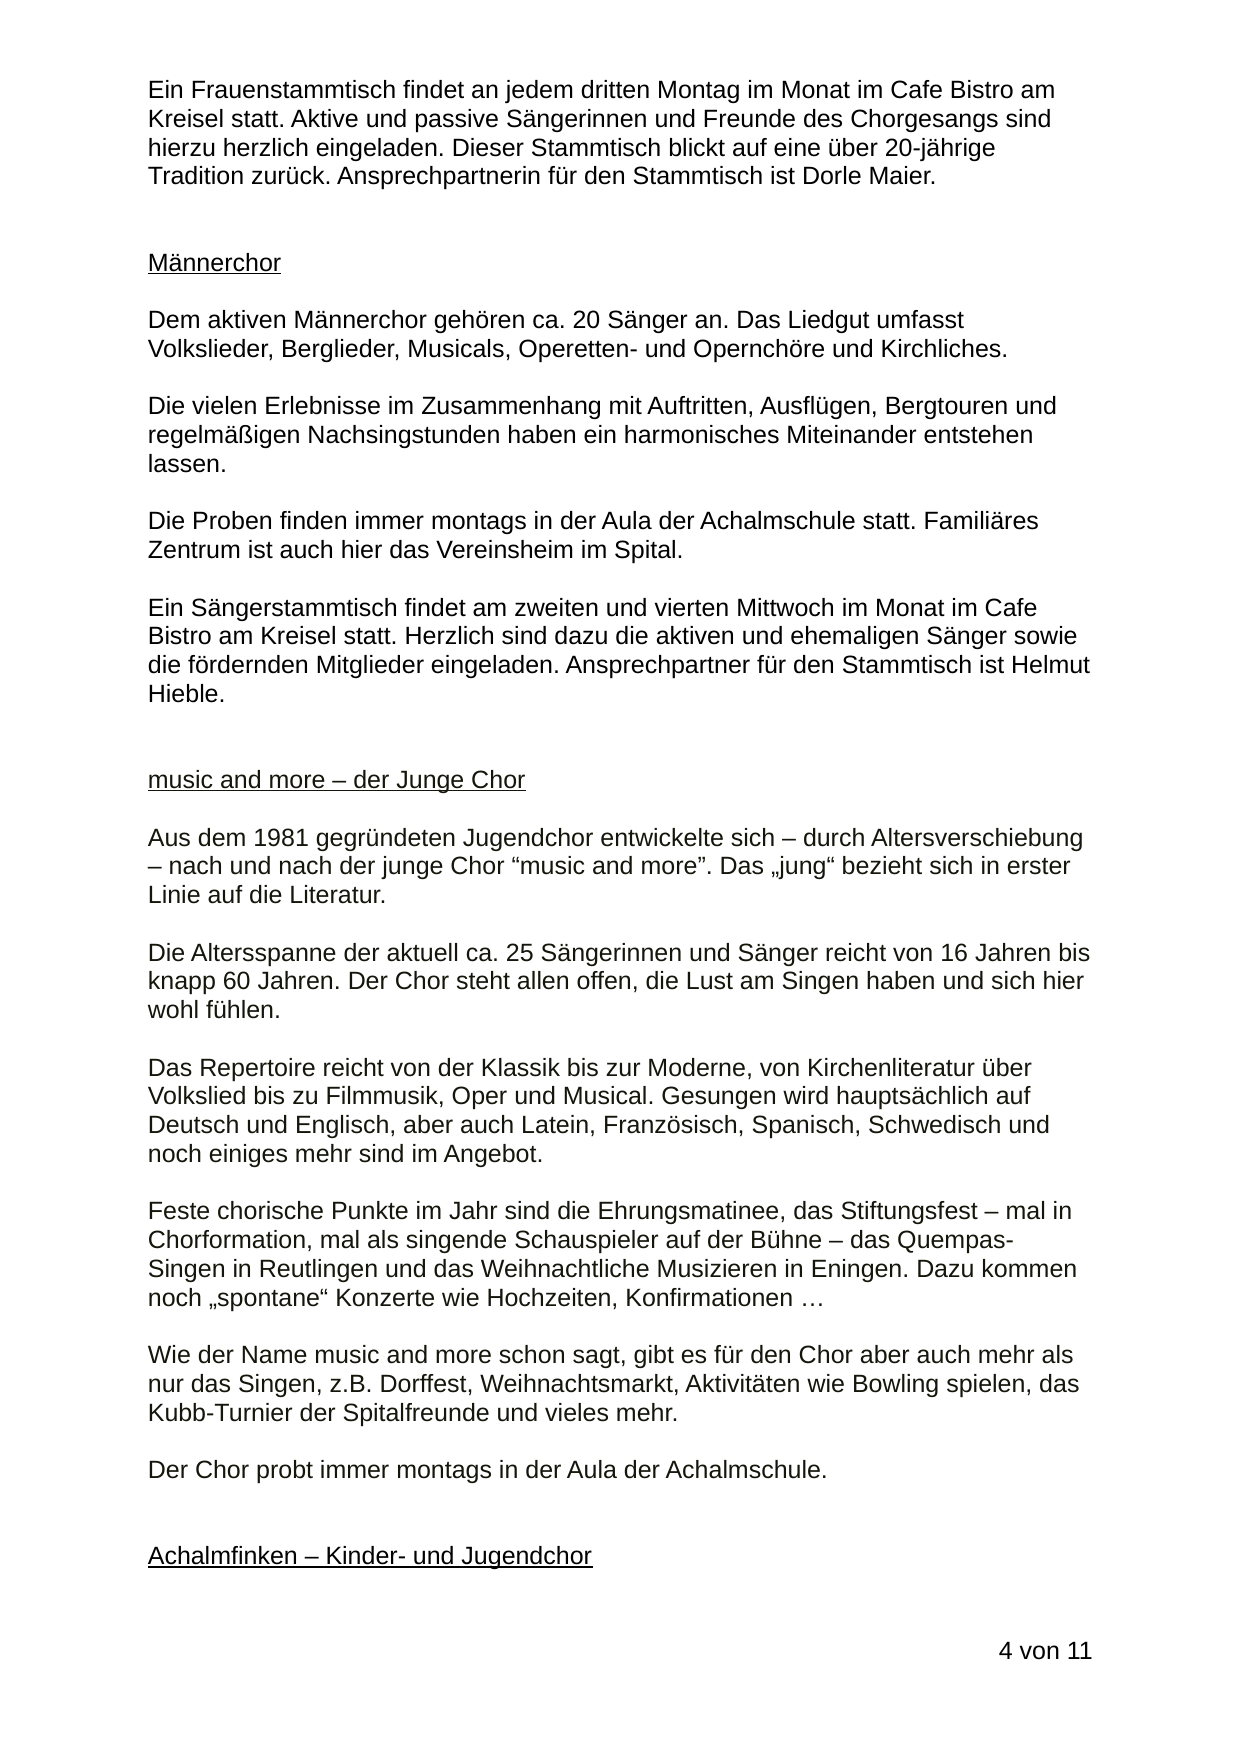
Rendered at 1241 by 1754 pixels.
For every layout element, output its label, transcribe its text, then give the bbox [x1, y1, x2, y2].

text Der Chor probt immer montags in der Aula der Achalmschule. [148, 1455, 1093, 1484]
text Ein Frauenstammtisch findet an jedem dritten Montag im Monat im Cafe Bistro am Kreisel statt. Aktive und passive Sängerinnen und Freunde des Chorgesangs sind hierzu herzlich eingeladen. Dieser Stammtisch blickt auf eine über 20-jährige Tradition zurück. Ansprechpartnerin für den Stammtisch ist Dorle Maier. [148, 75, 1093, 190]
text Die vielen Erlebnisse im Zusammenhang mit Auftritten, Ausflügen, Bergtouren und regelmäßigen Nachsingstunden haben ein harmonisches Miteinander entstehen lassen. [148, 391, 1093, 477]
text Dem aktiven Männerchor gehören ca. 20 Sänger an. Das Liedgut umfasst Volkslieder, Berglieder, Musicals, Operetten- und Opernchöre und Kirchliches. [148, 305, 1093, 362]
text Achalmfinken – Kinder- und Jugendchor [148, 1541, 1093, 1570]
text Feste chorische Punkte im Jahr sind die Ehrungsmatinee, das Stiftungsfest – mal in Chorformation, mal als singende Schauspieler auf der Bühne – das Quempas-Singen in Reutlingen und das Weihnachtliche Musizieren in Eningen. Dazu kommen noch „spontane“ Konzerte wie Hochzeiten, Konfirmationen … [148, 1196, 1093, 1311]
text Männerchor [148, 247, 1093, 276]
text music and more – der Junge Chor [148, 765, 1093, 794]
text Die Altersspanne der aktuell ca. 25 Sängerinnen und Sänger reicht von 16 Jahren bis knapp 60 Jahren. Der Chor steht allen offen, die Lust am Singen haben und sich hier wohl fühlen. [148, 937, 1093, 1024]
text Aus dem 1981 gegründeten Jugendchor entwickelte sich – durch Altersverschiebung – nach und nach der junge Chor “music and more”. Das „jung“ bezieht sich in erster Linie auf die Literatur. [148, 822, 1093, 909]
text Die Proben finden immer montags in der Aula der Achalmschule statt. Familiäres Zentrum ist auch hier das Vereinsheim im Spital. [148, 506, 1093, 564]
text Wie der Name music and more schon sagt, gibt es für den Chor aber auch mehr als nur das Singen, z.B. Dorffest, Weihnachtsmarkt, Aktivitäten wie Bowling spielen, das Kubb-Turnier der Spitalfreunde und vieles mehr. [148, 1340, 1093, 1426]
text Das Repertoire reicht von der Klassik bis zur Moderne, von Kirchenliteratur über Volkslied bis zu Filmmusik, Oper und Musical. Gesungen wird hauptsächlich auf Deutsch und Englisch, aber auch Latein, Französisch, Spanisch, Schwedisch und noch einiges mehr sind im Angebot. [148, 1052, 1093, 1167]
text Ein Sängerstammtisch findet am zweiten und vierten Mittwoch im Monat im Cafe Bistro am Kreisel statt. Herzlich sind dazu die aktiven und ehemaligen Sänger sowie die fördernden Mitglieder eingeladen. Ansprechpartner für den Stammtisch ist Helmut Hieble. [148, 592, 1093, 707]
